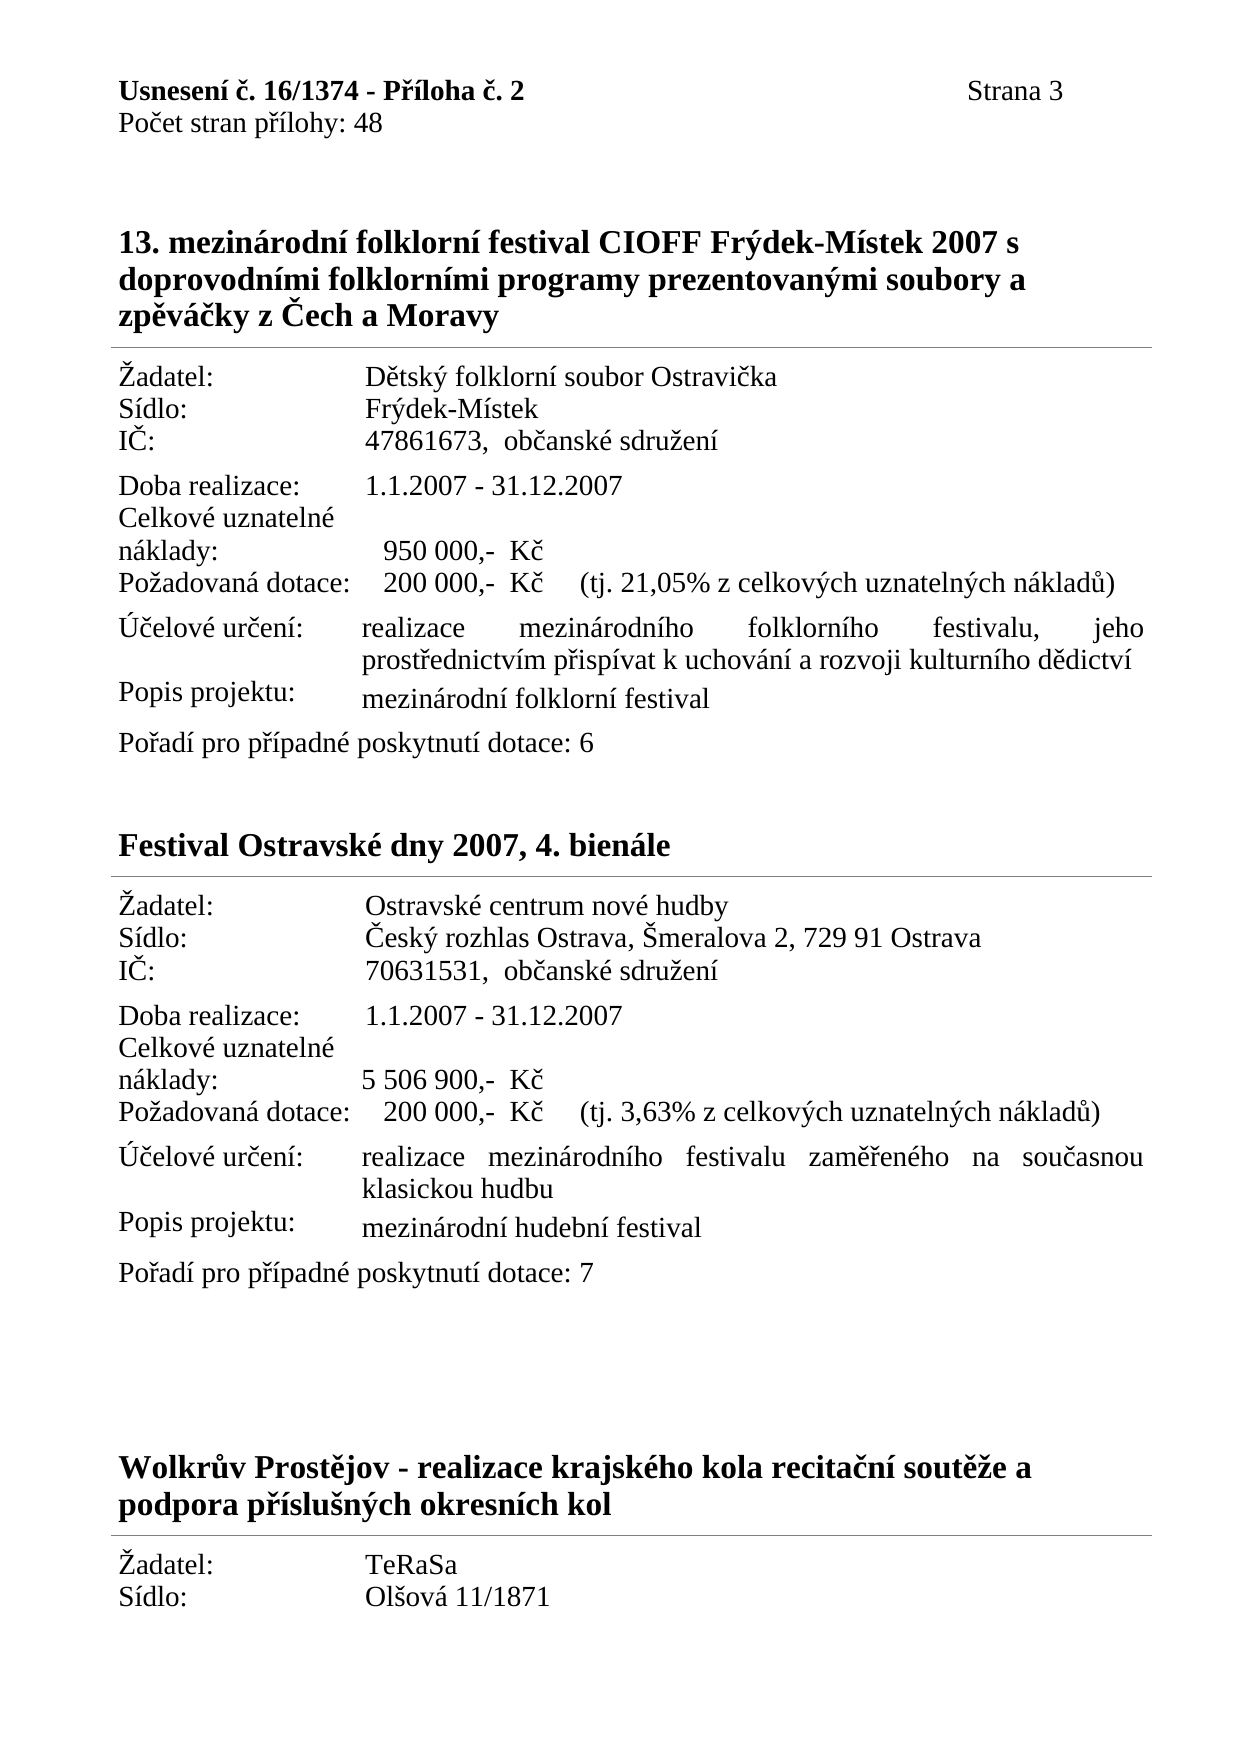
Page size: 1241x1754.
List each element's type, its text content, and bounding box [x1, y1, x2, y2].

table_cell Účelové určení: [111, 1141, 354, 1205]
table_cell Sídlo: [111, 393, 354, 425]
table_cell Celkové uznatelné náklady: [111, 1031, 354, 1096]
table_cell 70631531, občanské sdružení [354, 954, 1152, 999]
table_cell Popis projektu: [111, 1205, 354, 1250]
table_cell Kč [502, 502, 1152, 566]
table_cell realizace mezinárodního festivalu zaměřeného na současnou klasickou hudbu [354, 1141, 1152, 1205]
table_cell Kč [502, 1031, 1152, 1096]
table_cell 47861673, občanské sdružení [354, 425, 1152, 469]
table_cell Žadatel: [111, 877, 354, 922]
table_cell Požadovaná dotace: [111, 566, 354, 611]
table_cell 950 000,- [354, 502, 502, 566]
table_cell 200 000,- [354, 1096, 502, 1141]
table_cell Žadatel: [111, 1536, 354, 1581]
table_cell Doba realizace: [111, 470, 354, 502]
table_cell IČ: [111, 954, 354, 999]
table_cell Účelové určení: [111, 611, 354, 676]
table_cell 5 506 900,- [354, 1031, 502, 1096]
table_cell mezinárodní hudební festival [354, 1205, 1152, 1250]
table_cell Sídlo: [111, 922, 354, 954]
table_header Festival Ostravské dny 2007, 4. bienále [111, 827, 1152, 876]
table_cell Popis projektu: [111, 676, 354, 721]
table_cell Olšová 11/1871 [354, 1581, 1152, 1613]
table_cell Dětský folklorní soubor Ostravička [354, 348, 1152, 392]
table_cell 200 000,- [354, 566, 502, 611]
table_cell Požadovaná dotace: [111, 1096, 354, 1141]
table_cell Kč (tj. 21,05% z celkových uznatelných nákladů) [502, 566, 1152, 611]
table_header Wolkrův Prostějov - realizace krajského kola recitační soutěže a podpora příslušných okresních kol [111, 1449, 1152, 1535]
table_cell Ostravské centrum nové hudby [354, 877, 1152, 922]
table_cell 1.1.2007 - 31.12.2007 [354, 999, 1152, 1031]
table_cell 1.1.2007 - 31.12.2007 [354, 470, 1152, 502]
table_cell Pořadí pro případné poskytnutí dotace: 7 [111, 1250, 1152, 1288]
table_cell Frýdek-Místek [354, 393, 1152, 425]
table_header 13. mezinárodní folklorní festival CIOFF Frýdek-Místek 2007 s doprovodními folklorními programy prezentovanými soubory a zpěváčky z Čech a Moravy [111, 224, 1152, 347]
table_cell Sídlo: [111, 1581, 354, 1613]
table_cell TeRaSa [354, 1536, 1152, 1581]
table_cell Celkové uznatelné náklady: [111, 502, 354, 566]
table_cell IČ: [111, 425, 354, 469]
table_cell Žadatel: [111, 348, 354, 392]
table_cell Pořadí pro případné poskytnutí dotace: 6 [111, 721, 1152, 759]
table_cell Český rozhlas Ostrava, Šmeralova 2, 729 91 Ostrava [354, 922, 1152, 954]
table_cell realizace mezinárodního folklorního festivalu, jeho prostřednictvím přispívat k uchování a rozvoji kulturního dědictví [354, 611, 1152, 676]
table_cell Doba realizace: [111, 999, 354, 1031]
table_cell mezinárodní folklorní festival [354, 676, 1152, 721]
table_cell Kč (tj. 3,63% z celkových uznatelných nákladů) [502, 1096, 1152, 1141]
